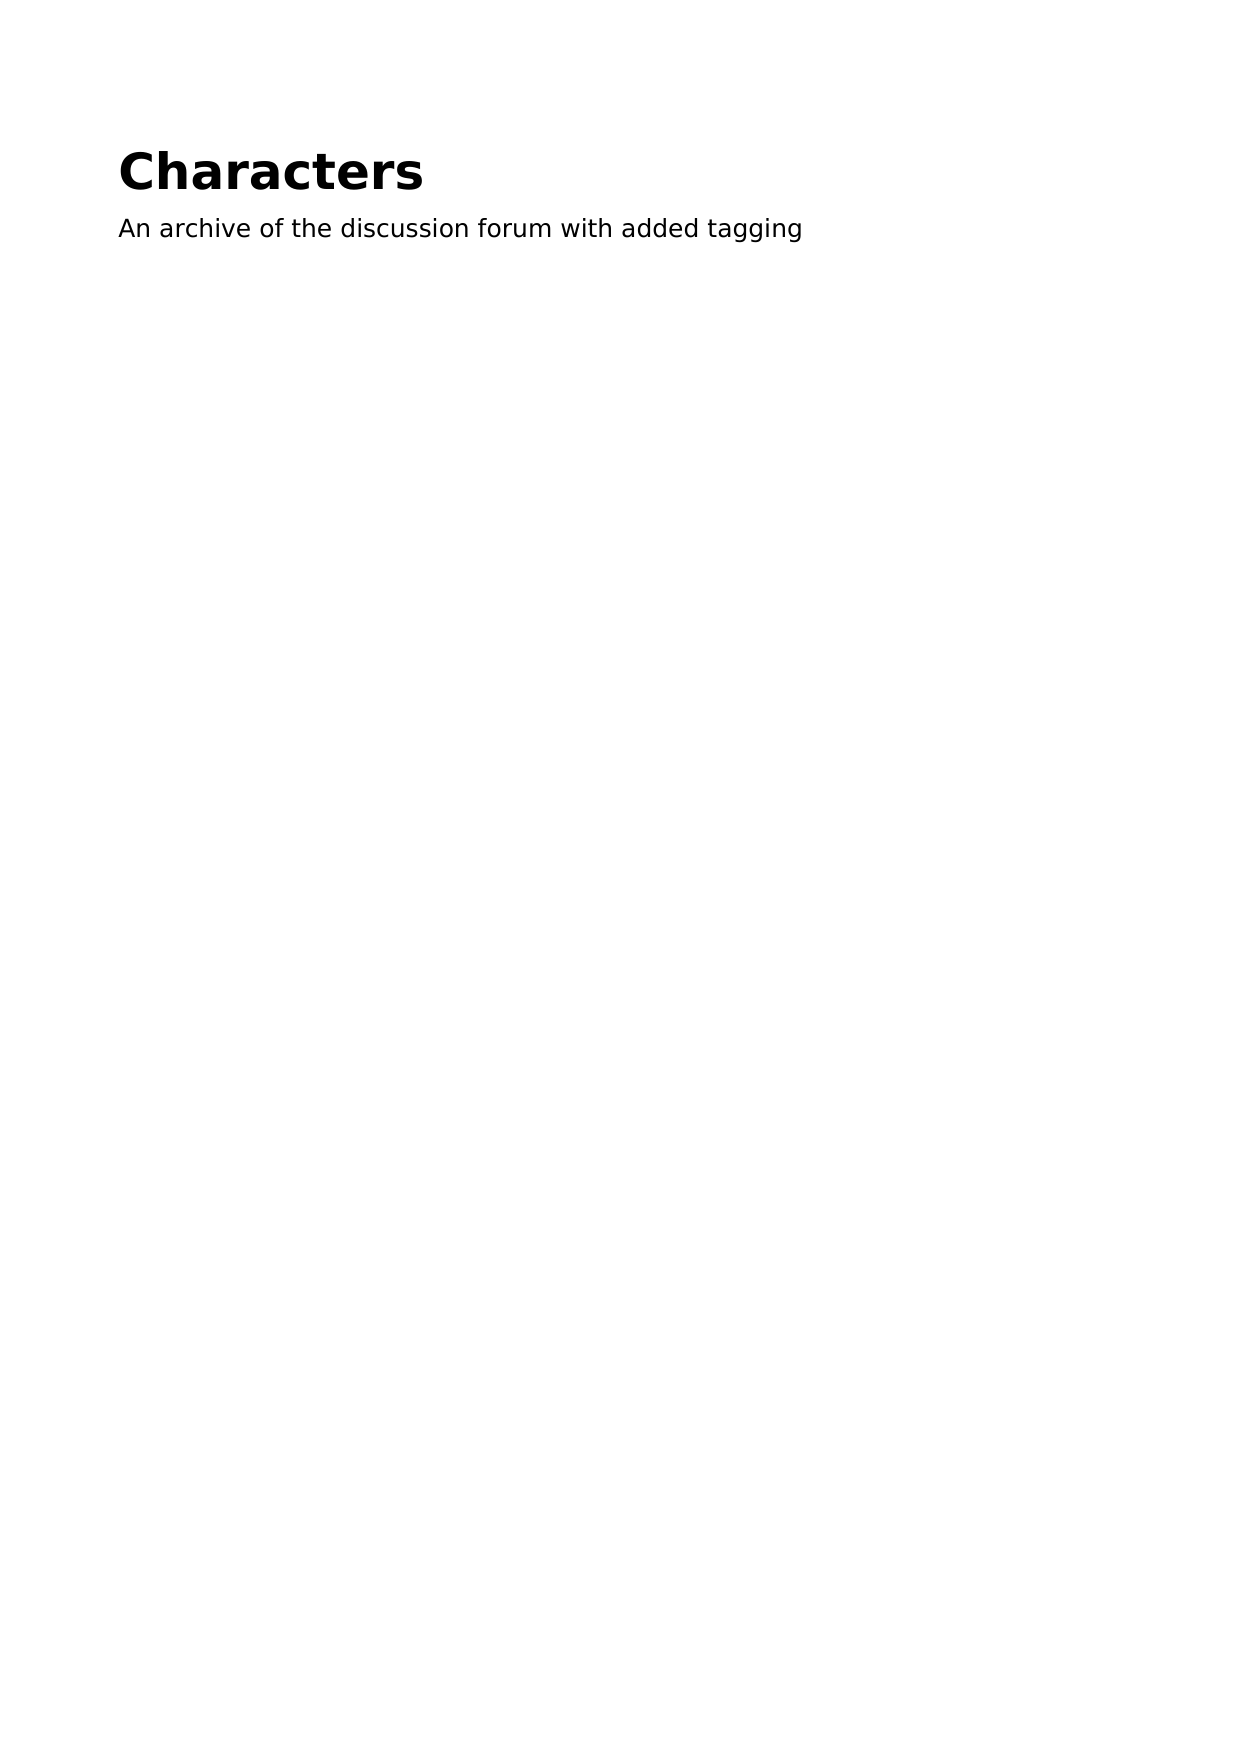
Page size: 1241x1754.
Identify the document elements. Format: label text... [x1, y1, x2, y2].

subtitle Characters [118, 143, 1122, 201]
text An archive of the discussion forum with added tagging [118, 214, 1122, 243]
